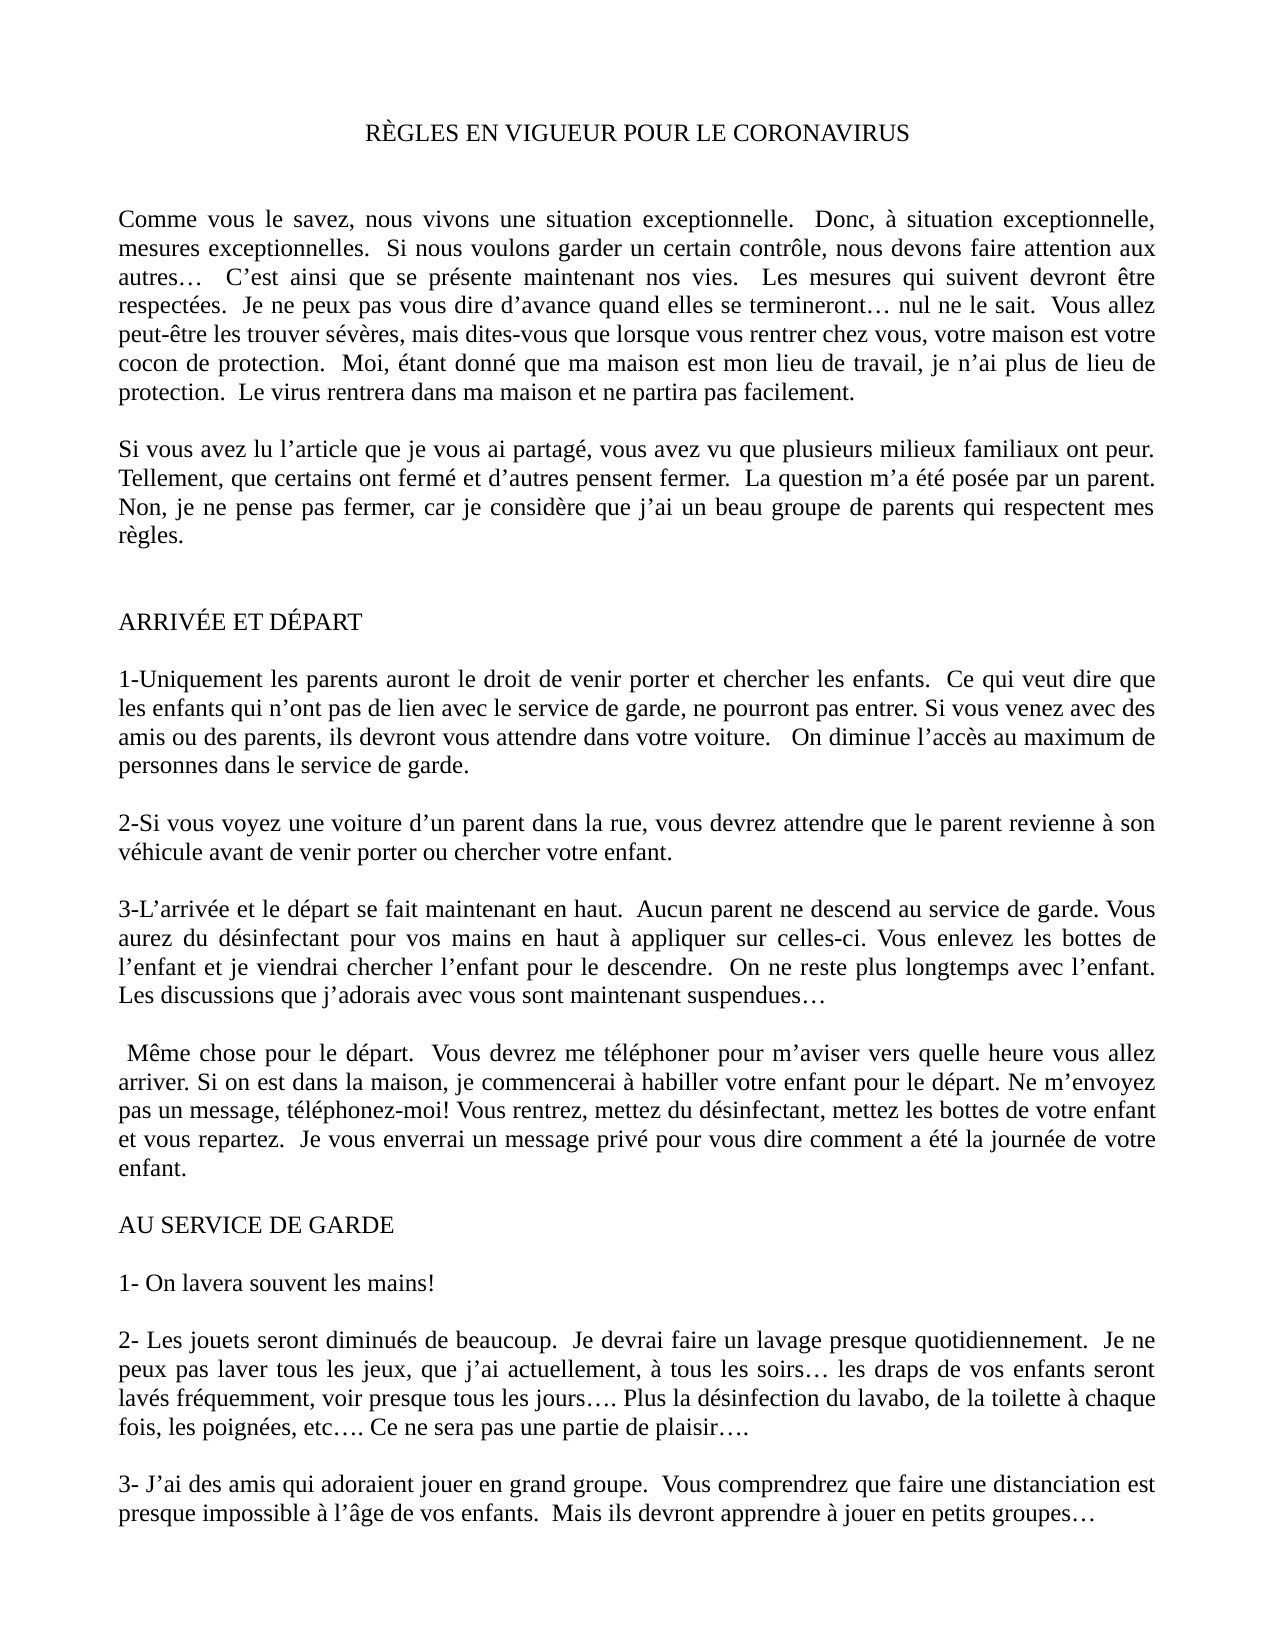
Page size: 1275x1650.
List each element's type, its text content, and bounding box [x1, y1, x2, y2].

text 3-L’arrivée et le départ se fait maintenant en haut. Aucun parent ne descend au service de garde. Vous aurez du désinfectant pour vos mains en haut à appliquer sur celles-ci. Vous enlevez les bottes de l’enfant et je viendrai chercher l’enfant pour le descendre. On ne reste plus longtemps avec l’enfant. Les discussions que j’adorais avec vous sont maintenant suspendues… [118, 894, 1157, 1009]
text Comme vous le savez, nous vivons une situation exceptionnelle. Donc, à situation exceptionnelle, mesures exceptionnelles. Si nous voulons garder un certain contrôle, nous devons faire attention aux autres… C’est ainsi que se présente maintenant nos vies. Les mesures qui suivent devront être respectées. Je ne peux pas vous dire d’avance quand elles se termineront… nul ne le sait. Vous allez peut-être les trouver sévères, mais dites-vous que lorsque vous rentrer chez vous, votre maison est votre cocon de protection. Moi, étant donné que ma maison est mon lieu de travail, je n’ai plus de lieu de protection. Le virus rentrera dans ma maison et ne partira pas facilement. [118, 204, 1157, 406]
text 3- J’ai des amis qui adoraient jouer en grand groupe. Vous comprendrez que faire une distanciation est presque impossible à l’âge de vos enfants. Mais ils devront apprendre à jouer en petits groupes… [118, 1469, 1157, 1527]
text Si vous avez lu l’article que je vous ai partagé, vous avez vu que plusieurs milieux familiaux ont peur. Tellement, que certains ont fermé et d’autres pensent fermer. La question m’a été posée par un parent. Non, je ne pense pas fermer, car je considère que j’ai un beau groupe de parents qui respectent mes règles. [118, 434, 1157, 549]
text 1-Uniquement les parents auront le droit de venir porter et chercher les enfants. Ce qui veut dire que les enfants qui n’ont pas de lien avec le service de garde, ne pourront pas entrer. Si vous venez avec des amis ou des parents, ils devront vous attendre dans votre voiture. On diminue l’accès au maximum de personnes dans le service de garde. [118, 664, 1157, 779]
text 2-Si vous voyez une voiture d’un parent dans la rue, vous devrez attendre que le parent revienne à son véhicule avant de venir porter ou chercher votre enfant. [118, 808, 1157, 866]
text 2- Les jouets seront diminués de beaucoup. Je devrai faire un lavage presque quotidiennement. Je ne peux pas laver tous les jeux, que j’ai actuellement, à tous les soirs… les draps de vos enfants seront lavés fréquemment, voir presque tous les jours…. Plus la désinfection du lavabo, de la toilette à chaque fois, les poignées, etc…. Ce ne sera pas une partie de plaisir…. [118, 1326, 1157, 1441]
text 1- On lavera souvent les mains! [118, 1268, 1157, 1297]
text AU SERVICE DE GARDE [118, 1211, 1157, 1239]
text ARRIVÉE ET DÉPART [118, 607, 1157, 636]
text Même chose pour le départ. Vous devrez me téléphoner pour m’aviser vers quelle heure vous allez arriver. Si on est dans la maison, je commencerai à habiller votre enfant pour le départ. Ne m’envoyez pas un message, téléphonez-moi! Vous rentrez, mettez du désinfectant, mettez les bottes de votre enfant et vous repartez. Je vous enverrai un message privé pour vous dire comment a été la journée de votre enfant. [118, 1038, 1157, 1182]
text RÈGLES EN VIGUEUR POUR LE CORONAVIRUS [118, 118, 1157, 147]
